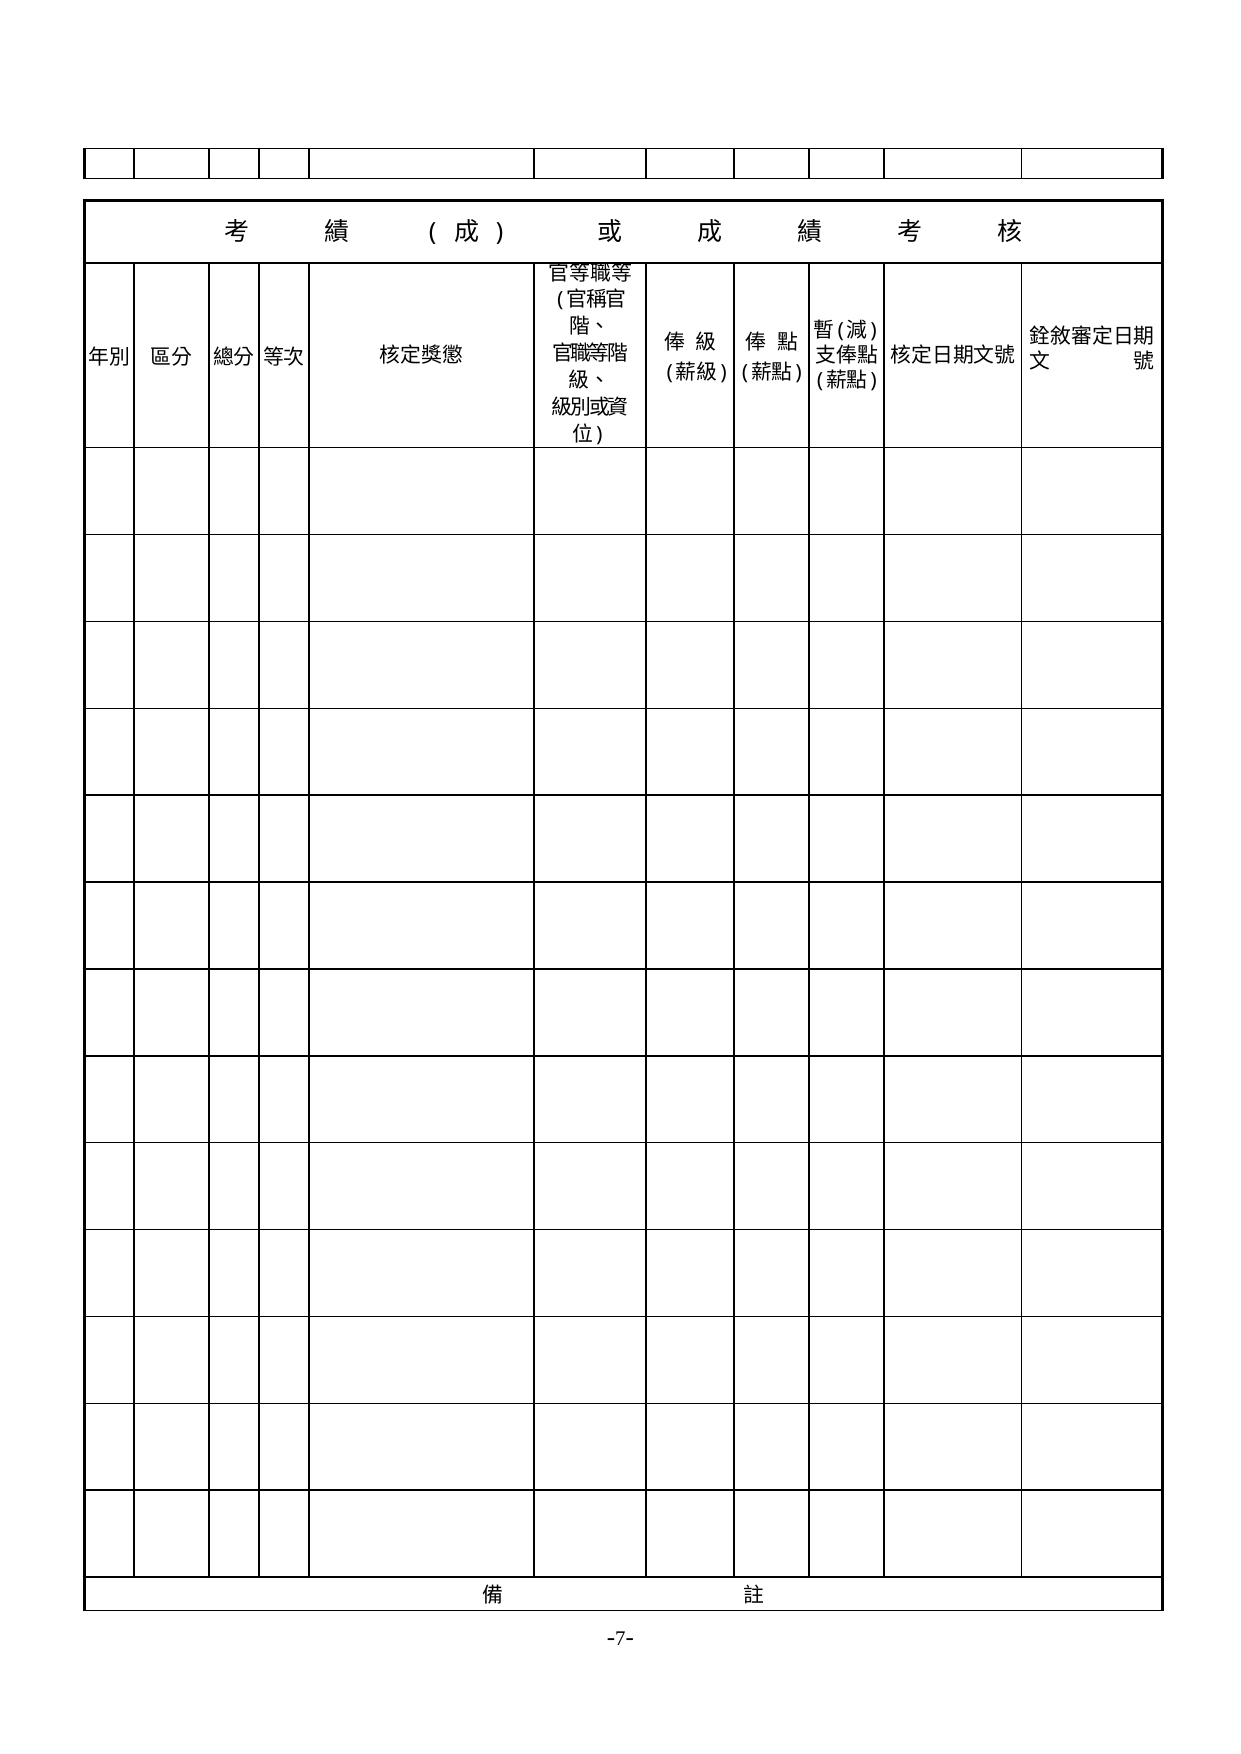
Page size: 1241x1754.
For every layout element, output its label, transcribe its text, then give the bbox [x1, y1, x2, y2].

table_cell [535, 149, 645, 178]
table_cell [885, 970, 1021, 1055]
table_cell [647, 1143, 733, 1229]
table_cell [1022, 535, 1161, 621]
table_cell [647, 448, 733, 534]
table_cell [735, 622, 808, 707]
table_cell 暫(減)支俸點(薪點) [810, 264, 883, 447]
table_cell [735, 149, 808, 178]
table_cell [735, 1317, 808, 1402]
table_cell [260, 622, 308, 707]
table_cell [310, 448, 533, 534]
table_cell [310, 1230, 533, 1316]
table_cell [135, 970, 208, 1055]
table_cell [735, 1491, 808, 1576]
table_cell [86, 970, 133, 1055]
table_cell [535, 1317, 645, 1402]
table_cell [135, 883, 208, 968]
table_cell [535, 970, 645, 1055]
table_cell [810, 709, 883, 794]
table_cell [735, 709, 808, 794]
table_cell [260, 883, 308, 968]
table_cell [260, 535, 308, 621]
table_cell [86, 149, 133, 178]
table_cell [86, 448, 133, 534]
table_cell [260, 1491, 308, 1576]
table_cell [210, 796, 258, 881]
table_cell 備 註 [86, 1578, 1161, 1610]
table_cell [810, 535, 883, 621]
table_cell [810, 883, 883, 968]
table_cell [1022, 1230, 1161, 1316]
table_cell [135, 796, 208, 881]
table_cell [885, 883, 1021, 968]
table_cell [86, 1057, 133, 1142]
table_cell [885, 1230, 1021, 1316]
table_cell [135, 1230, 208, 1316]
table_cell [885, 709, 1021, 794]
table_cell [885, 622, 1021, 707]
table_cell [260, 1143, 308, 1229]
table_cell [1022, 149, 1161, 178]
table_cell [735, 796, 808, 881]
table_cell [1022, 1057, 1161, 1142]
table_cell [260, 1317, 308, 1402]
table_cell [647, 796, 733, 881]
table_cell [810, 448, 883, 534]
table_cell [735, 535, 808, 621]
table_cell [86, 1491, 133, 1576]
table_cell [86, 1404, 133, 1489]
table_cell [310, 796, 533, 881]
table_cell [535, 1143, 645, 1229]
table_cell [310, 709, 533, 794]
table_cell [735, 1230, 808, 1316]
table_cell [885, 1491, 1021, 1576]
table_cell [210, 149, 258, 178]
table_cell [810, 622, 883, 707]
table_cell 核定獎懲 [310, 264, 533, 447]
table_cell 總分 [210, 264, 258, 447]
table_cell [260, 1404, 308, 1489]
table_cell [210, 622, 258, 707]
table_cell [885, 448, 1021, 534]
table_cell [535, 709, 645, 794]
table_cell [735, 1057, 808, 1142]
table_cell [735, 970, 808, 1055]
table_cell [310, 1057, 533, 1142]
table_cell [647, 1491, 733, 1576]
table_cell [310, 883, 533, 968]
table_cell 俸 點(薪點) [735, 264, 808, 447]
table_cell [810, 149, 883, 178]
table_cell [260, 448, 308, 534]
table_cell [260, 149, 308, 178]
table_cell [647, 883, 733, 968]
table_cell [647, 1057, 733, 1142]
table_cell [210, 1057, 258, 1142]
table_cell [135, 149, 208, 178]
table_cell [535, 622, 645, 707]
table_cell [810, 1491, 883, 1576]
table_cell [1022, 1404, 1161, 1489]
table_cell 銓敘審定日期文 號 [1022, 264, 1161, 447]
table_cell [647, 1404, 733, 1489]
table_cell [260, 1230, 308, 1316]
table_cell [735, 1404, 808, 1489]
table_header 考 績 ( 成 ) 或 成 績 考 核 [86, 202, 1161, 262]
table_cell [86, 709, 133, 794]
table_cell [885, 1143, 1021, 1229]
table_cell [1022, 1317, 1161, 1402]
table_cell [885, 796, 1021, 881]
table_cell [86, 622, 133, 707]
table_cell [310, 1143, 533, 1229]
table_cell [735, 883, 808, 968]
table_cell [135, 622, 208, 707]
table_cell [1022, 970, 1161, 1055]
table_cell [1022, 1491, 1161, 1576]
table_cell [135, 1143, 208, 1229]
table_cell 官等職等 (官稱官階、 官職等階級、 級別或資位) [535, 264, 645, 447]
table_cell [135, 535, 208, 621]
table_cell [86, 535, 133, 621]
table_cell [1022, 883, 1161, 968]
table_cell [210, 1491, 258, 1576]
table_cell [810, 796, 883, 881]
table_cell [647, 149, 733, 178]
table_cell [310, 1491, 533, 1576]
table_cell 俸 級 (薪級) [647, 264, 733, 447]
table_cell [647, 1317, 733, 1402]
table_cell [260, 970, 308, 1055]
table_cell [135, 1057, 208, 1142]
table_cell [86, 883, 133, 968]
table_cell [210, 709, 258, 794]
table_cell [1022, 796, 1161, 881]
table_cell [885, 1057, 1021, 1142]
table_cell [647, 622, 733, 707]
table_cell [86, 1143, 133, 1229]
table_cell [535, 448, 645, 534]
table_cell [1022, 709, 1161, 794]
table_cell [535, 1230, 645, 1316]
table_cell [535, 883, 645, 968]
table_cell [310, 970, 533, 1055]
table_cell [310, 535, 533, 621]
table_cell [310, 622, 533, 707]
table_cell [310, 149, 533, 178]
table_cell [535, 1404, 645, 1489]
table_cell [647, 709, 733, 794]
table_cell [210, 883, 258, 968]
table_cell [86, 1317, 133, 1402]
table_cell [260, 796, 308, 881]
table_cell [135, 448, 208, 534]
table_cell [1022, 448, 1161, 534]
table_cell [86, 1230, 133, 1316]
table_cell [310, 1404, 533, 1489]
table_cell [535, 535, 645, 621]
table_cell [647, 1230, 733, 1316]
table_cell [210, 1404, 258, 1489]
table_cell [260, 1057, 308, 1142]
table_cell [1022, 622, 1161, 707]
table_cell [810, 1317, 883, 1402]
table_cell [535, 1057, 645, 1142]
table_cell [810, 1230, 883, 1316]
table_cell [885, 149, 1021, 178]
table_cell [86, 796, 133, 881]
table_cell 年別 [86, 264, 133, 447]
table_cell [135, 709, 208, 794]
table_cell [1022, 1143, 1161, 1229]
table_cell [310, 1317, 533, 1402]
table_cell 區分 [135, 264, 208, 447]
table_cell [135, 1317, 208, 1402]
table_cell [885, 1404, 1021, 1489]
table_cell [810, 1057, 883, 1142]
table_cell [535, 1491, 645, 1576]
table_cell [535, 796, 645, 881]
table_cell [210, 535, 258, 621]
table_cell [735, 1143, 808, 1229]
table_cell [810, 970, 883, 1055]
table_cell [135, 1491, 208, 1576]
table_cell [210, 1230, 258, 1316]
table_cell [885, 535, 1021, 621]
table_cell [210, 1143, 258, 1229]
table_cell [647, 970, 733, 1055]
table_cell [647, 535, 733, 621]
table_cell [210, 970, 258, 1055]
table_cell 核定日期文號 [885, 264, 1021, 447]
table_cell [810, 1143, 883, 1229]
table_cell [885, 1317, 1021, 1402]
table_cell [210, 448, 258, 534]
table_cell [810, 1404, 883, 1489]
table_cell 等次 [260, 264, 308, 447]
table_cell [135, 1404, 208, 1489]
table_cell [260, 709, 308, 794]
table_cell [210, 1317, 258, 1402]
table_cell [735, 448, 808, 534]
